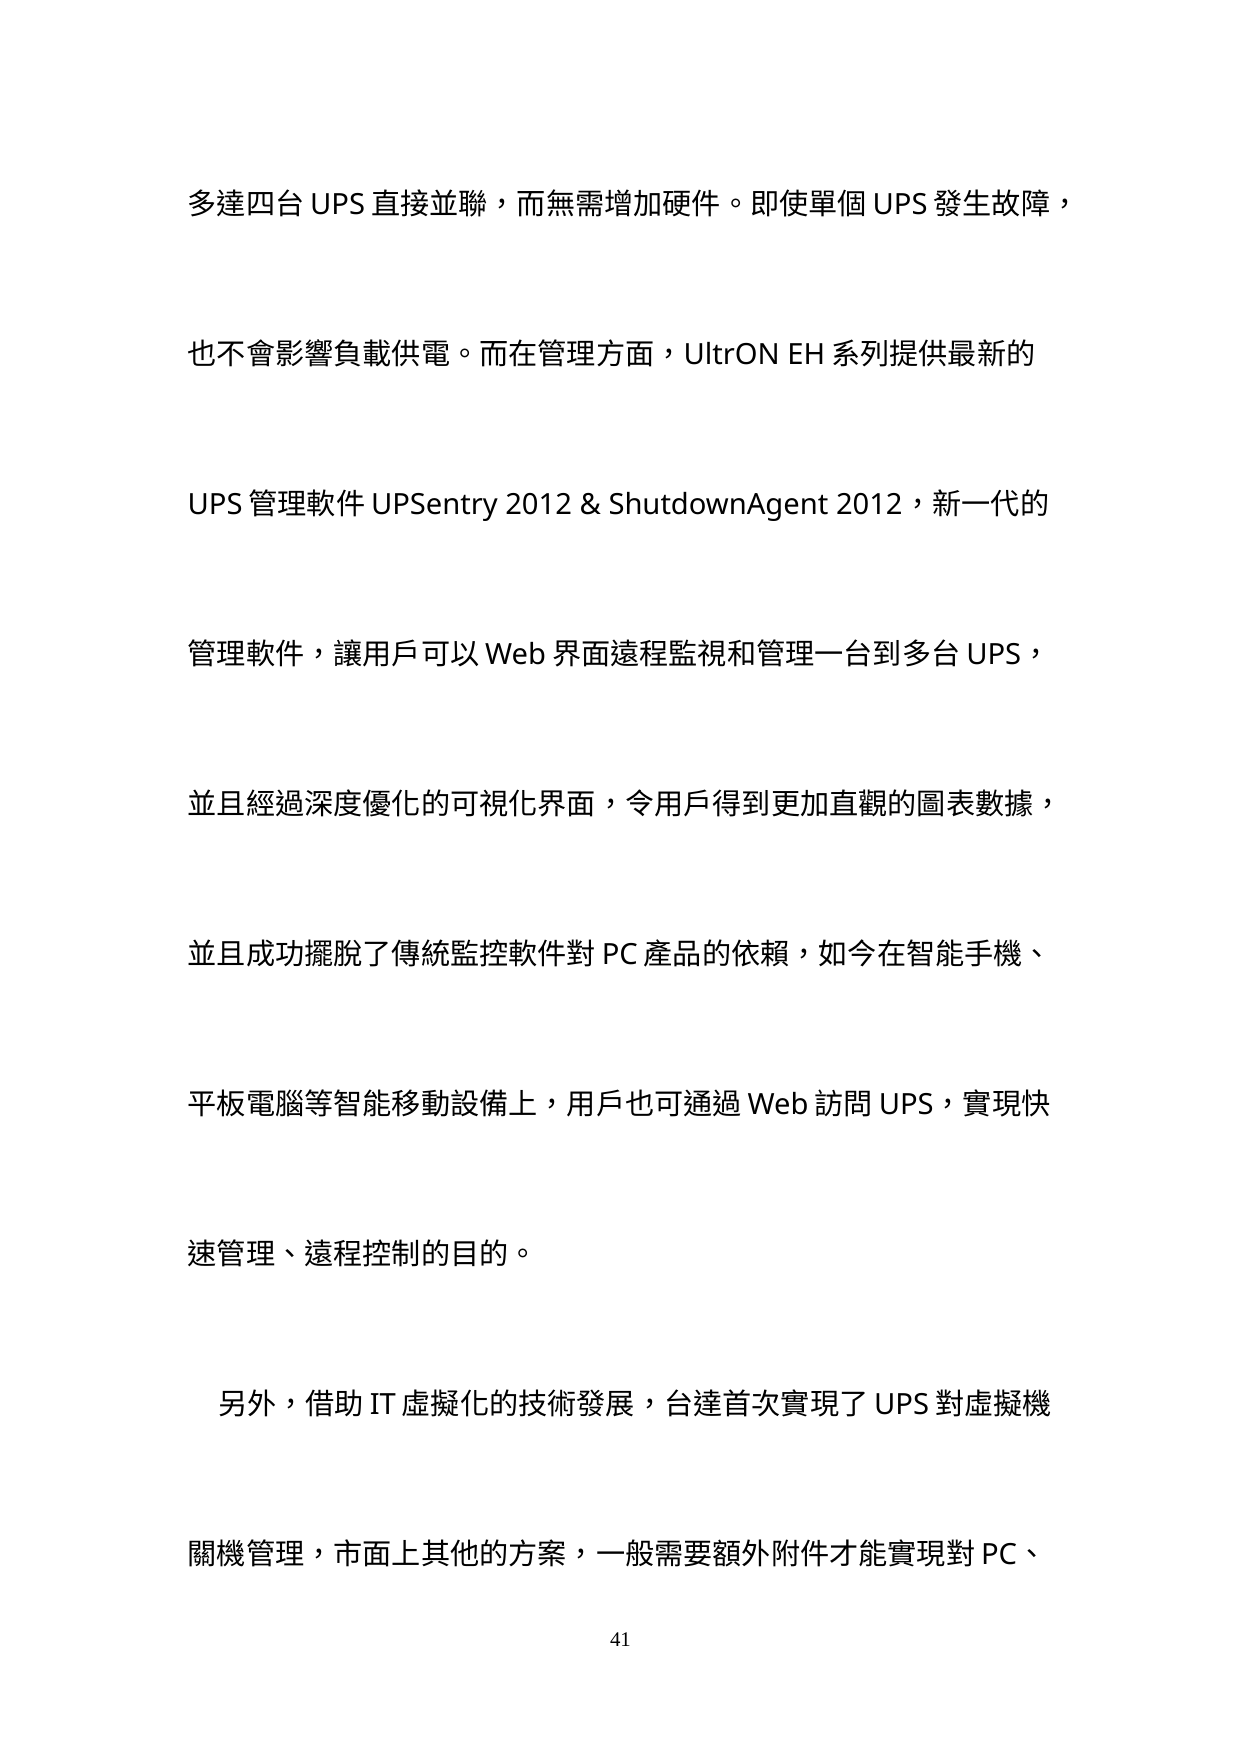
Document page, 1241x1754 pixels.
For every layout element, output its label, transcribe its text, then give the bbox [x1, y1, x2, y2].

text 企業IT化正在成為協助企業快速發展的先決條件，但是越來越高的採購、建設和使用成本，也給企業帶來不小的成本壓力，尤其是IT基礎建設時期，考慮到安全性和不可間斷性，用戶在採購服務器、機架和空調設備的同時，還需要採購UPS不間斷電源，作為整個機房連續供電最重要的一道保障，才能安心讓IT機房正常工作。 所以，UPS不間斷電源的選擇，就成為了IT機房建設初期，每一個企業不得不深度考慮的問題。台達高級應用工程師鄭龍藝先生認為，雲計算時代對於供電設備提出了更高的功率密度的需求，高可靠性、高可用性，可以快速升級的雲計算理念，所以UPS作為重要的供電保障設備，就不能不考慮機房可擴展性和成本問題。並且，作為IT機房的動力來源，UPS的可管理性和控制性也成為新一代UPS產品的重要性能。 台達新一代的UltrON EH系列產品，在前一代產品上做出大量技術升級和優化，採用在線雙轉換拓撲設計，可使電源輸出與輸入的突波、雜訊等電網異常徹底隔離。最新DSP數字控制技術，具有快速計算能力，精簡控制線路，減少電路故障點，大幅提高系統的穩定性，為負載提供精準電壓。由於採用雙路輸入設計，UltrON EH系列支持兩路不同的市電輸入，可以實現UPS系統的不停電維護。並可與其它UPS系統組成串聯熱備份系統，提高供電系統可靠性。支持多達四台UPS直接並聯，而無需增加硬件。即使單個UPS發生故障，也不會影響負載供電。而在管理方面，UltrON EH系列提供最新的UPS管理軟件UPSentry 2012 & ShutdownAgent 2012，新一代的管理軟件，讓用戶可以Web界面遠程監視和管理一台到多台UPS，並且經過深度優化的可視化界面，令用戶得到更加直觀的圖表數據，並且成功擺脫了傳統監控軟件對PC產品的依賴，如今在智能手機、平板電腦等智能移動設備上，用戶也可通過Web訪問UPS，實現快速管理、遠程控制的目的。 另外，借助IT虛擬化的技術發展，台達首次實現了UPS對虛擬機關機管理，市面上其他的方案，一般需要額外附件才能實現對PC、服務器的停電關機控制，通常也無法提供對虛擬機的支持。如今客戶可通過UPS的標配接口，對PC、服務器、虛擬服務器發出命令，實現在市電斷電，UPS轉電池後一段時間，關閉上述負載設備，進一步幫助用戶更好的管理IT設備，這是UPS產品在雲計算時代實現的一次技術跨越，台達高級應用工程師鄭龍藝先生非常驕傲的為我們介紹到。台達UltrON EH系列產品給用戶帶來的不僅僅是高可控技術，還帶來了全新的應用理念，台達高級應用工程師鄭龍藝先生認為，傳統的UPS產品在設計理念上比較僵化。由於該功率段的產品定位一般是價​​格導向定位。目前該功率段的UPS設備多采用“減法”設計。減少客戶不常用的功能，以降低產品成本，給客戶後期升級和應用配置造成困擾。台達UltrON EH系列並沒有採用“減法”，在維持售價不變的基礎上，採用了“加法”設計，大幅度提高整機的軟、硬件功能及配置。大大降低客戶後期升級的成本及配置難度。台達新一代UltrON EH在設計思路上更加靈活，採用三相輸入，單相輸出方式。從配電的角度來說，它滿足了三相平衡的輸入需求，以增加穩定性；而從配線的角度來說，我們希望配線簡單，以減少製造和佈線安裝成本，而UltrON EH系列產品正好滿足了這樣的需求。此外，UltrON EH系列將不停機狀態下併機等功能做為標配功能，用戶可靈活配置，需求一步到位。 新產品採用了Eco經濟運行模式，鄭龍藝先生介紹說，台達UltrON EH將上一代的90%的應用效率提升到了96-97%業界新高度，這在運營成本上幫助用戶進一步降低了成本，另外，新一代的UltrON EH系列產品體積相較前一代產品縮小近一半，UltrON EH系列的體積只有一台標準台式機/服務器的大小，減少了機房佔用空間，還為用戶帶來前所未有的可擴容性。 全面的功能成就了UltrON EH系列產品在中小企業UPS市場的競爭力，靈活的配置和一步到位的功能，也為高速發展中的中小企業掃清了成本障礙，台達全球戰略研發團隊，實現了全球一體化的設計研發和生產為一體的模式，借助台達世界領先的UPS生產技術和品質上的優勢，為用戶帶來超一流UPS產品，不僅如此，台達集團在機櫃、空調、供電設備上全方位的產品設計製造和整合能力，更可以為用戶帶來全面的政府數據中心、電信IDC數據中心、雲計算中心、企業IT數據中心的整體設計解決方案，為用戶提供更加靈活、全面的整體服務。 [187, 164, 1053, 1589]
